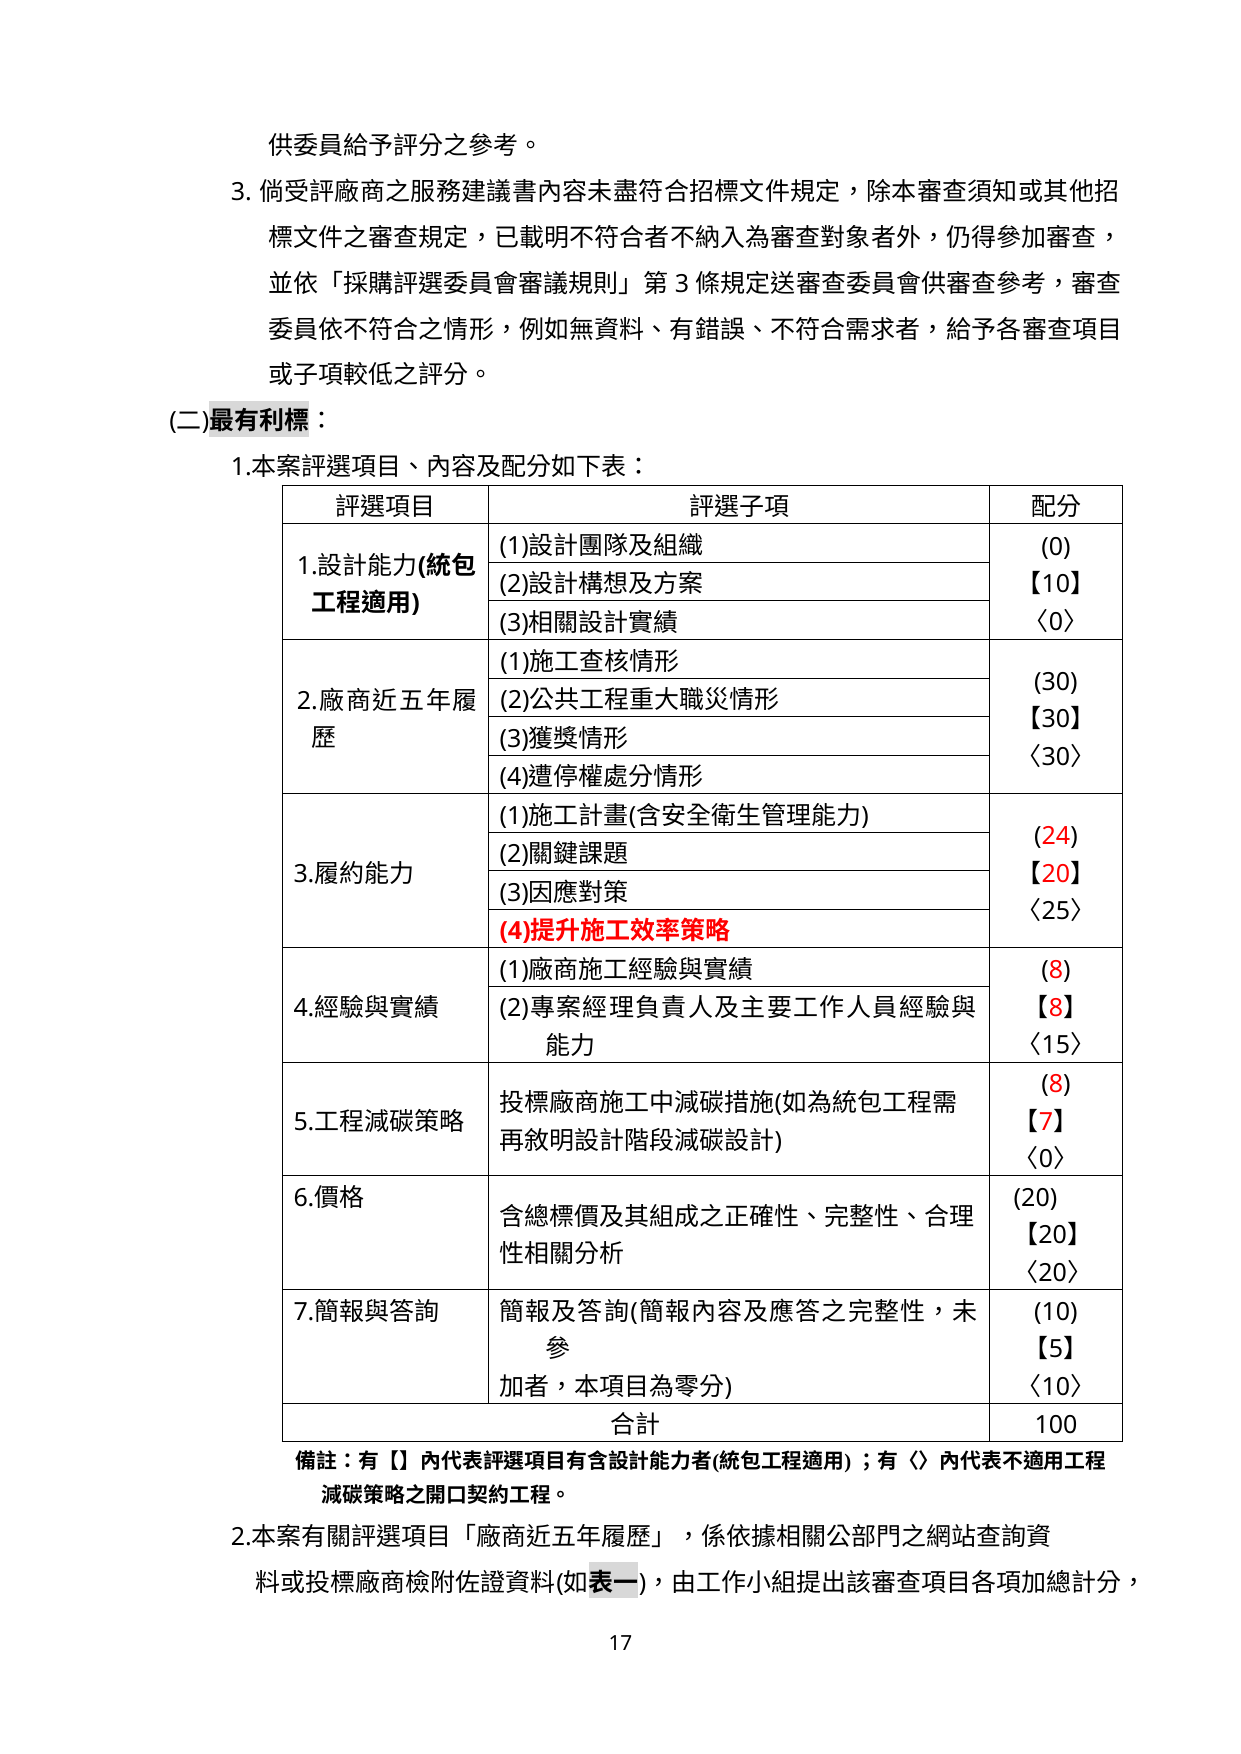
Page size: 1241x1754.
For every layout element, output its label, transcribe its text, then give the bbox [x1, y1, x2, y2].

table_cell (10) 【5】 〈10〉 [990, 1290, 1122, 1402]
text 供委員給予評分之參考。 [231, 118, 1122, 164]
table_cell (2)專案經理負責人及主要工作人員經驗與能力 [489, 987, 989, 1062]
table_cell 1.設計能力(統包工程適用) [283, 524, 488, 639]
table_cell (4)提升施工效率策略 [489, 910, 989, 947]
text 1.本案評選項目、內容及配分如下表： [231, 439, 1122, 485]
table_cell 4.經驗與實績 [283, 948, 488, 1062]
table_cell 投標廠商施工中減碳措施(如為統包工程需 再敘明設計階段減碳設計) [489, 1063, 989, 1175]
table_cell 簡報及答詢(簡報內容及應答之完整性，未參 加者，本項目為零分) [489, 1290, 989, 1402]
table_cell 2.廠商近五年履歷 [283, 640, 488, 793]
table_cell (3)相關設計實績 [489, 601, 989, 639]
text 備註：有【】內代表評選項目有含設計能力者(統包工程適用) ；有〈〉內代表不適用工程 [118, 1442, 1122, 1475]
table_cell 7.簡報與答詢 [283, 1290, 488, 1402]
table_cell (1)施工計畫(含安全衛生管理能力) [489, 794, 989, 832]
table_cell (4)遭停權處分情形 [489, 756, 989, 793]
table_cell (8) 【8】 〈15〉 [990, 948, 1122, 1062]
text 2.本案有關評選項目「廠商近五年履歷」，係依據相關公部門之網站查詢資 [231, 1509, 1122, 1554]
table_cell (1)施工查核情形 [489, 640, 989, 677]
table_header 評選項目 [283, 486, 488, 523]
table_cell (2)設計構想及方案 [489, 563, 989, 600]
table_cell 100 [990, 1404, 1122, 1441]
text 料或投標廠商檢附佐證資料(如表一)，由工作小組提出該審查項目各項加總計分，以供委員給予評分之參考。 [256, 1554, 1122, 1600]
table_cell (24) 【20】 〈25〉 [990, 794, 1122, 947]
table_cell (1)廠商施工經驗與實績 [489, 948, 989, 986]
table_cell (2)關鍵課題 [489, 833, 989, 870]
table_cell (3)獲獎情形 [489, 717, 989, 754]
text 3. 倘受評廠商之服務建議書內容未盡符合招標文件規定，除本審查須知或其他招標文件之審查規定，已載明不符合者不納入為審查對象者外，仍得參加審查，並依「採購評選委員會審議規則」第3 條規定送審查委員會供審查參考，審查委員依不符合之情形，例如無資料、有錯誤、不符合需求者，給予各審查項目或子項較低之評分。 [231, 164, 1122, 393]
table_cell 合計 [283, 1404, 989, 1441]
table_cell 3.履約能力 [283, 794, 488, 947]
text 減碳策略之開口契約工程。 [118, 1475, 1122, 1509]
text (二)最有利標： [169, 393, 1122, 439]
table_header 配分 [990, 486, 1122, 523]
table_cell (2)公共工程重大職災情形 [489, 679, 989, 716]
table_cell (8) 【7】 〈0〉 [990, 1063, 1122, 1175]
table_cell (3)因應對策 [489, 871, 989, 909]
table_cell (0) 【10】 〈0〉 [990, 524, 1122, 639]
table_cell 6.價格 [283, 1176, 488, 1289]
table_cell (1)設計團隊及組織 [489, 524, 989, 562]
table_header 評選子項 [489, 486, 989, 523]
table_cell (20) 【20】 〈20〉 [990, 1176, 1122, 1289]
table_cell (30) 【30】 〈30〉 [990, 640, 1122, 793]
table_cell 5.工程減碳策略 [283, 1063, 488, 1175]
table_cell 含總標價及其組成之正確性、完整性、合理 性相關分析 [489, 1176, 989, 1289]
